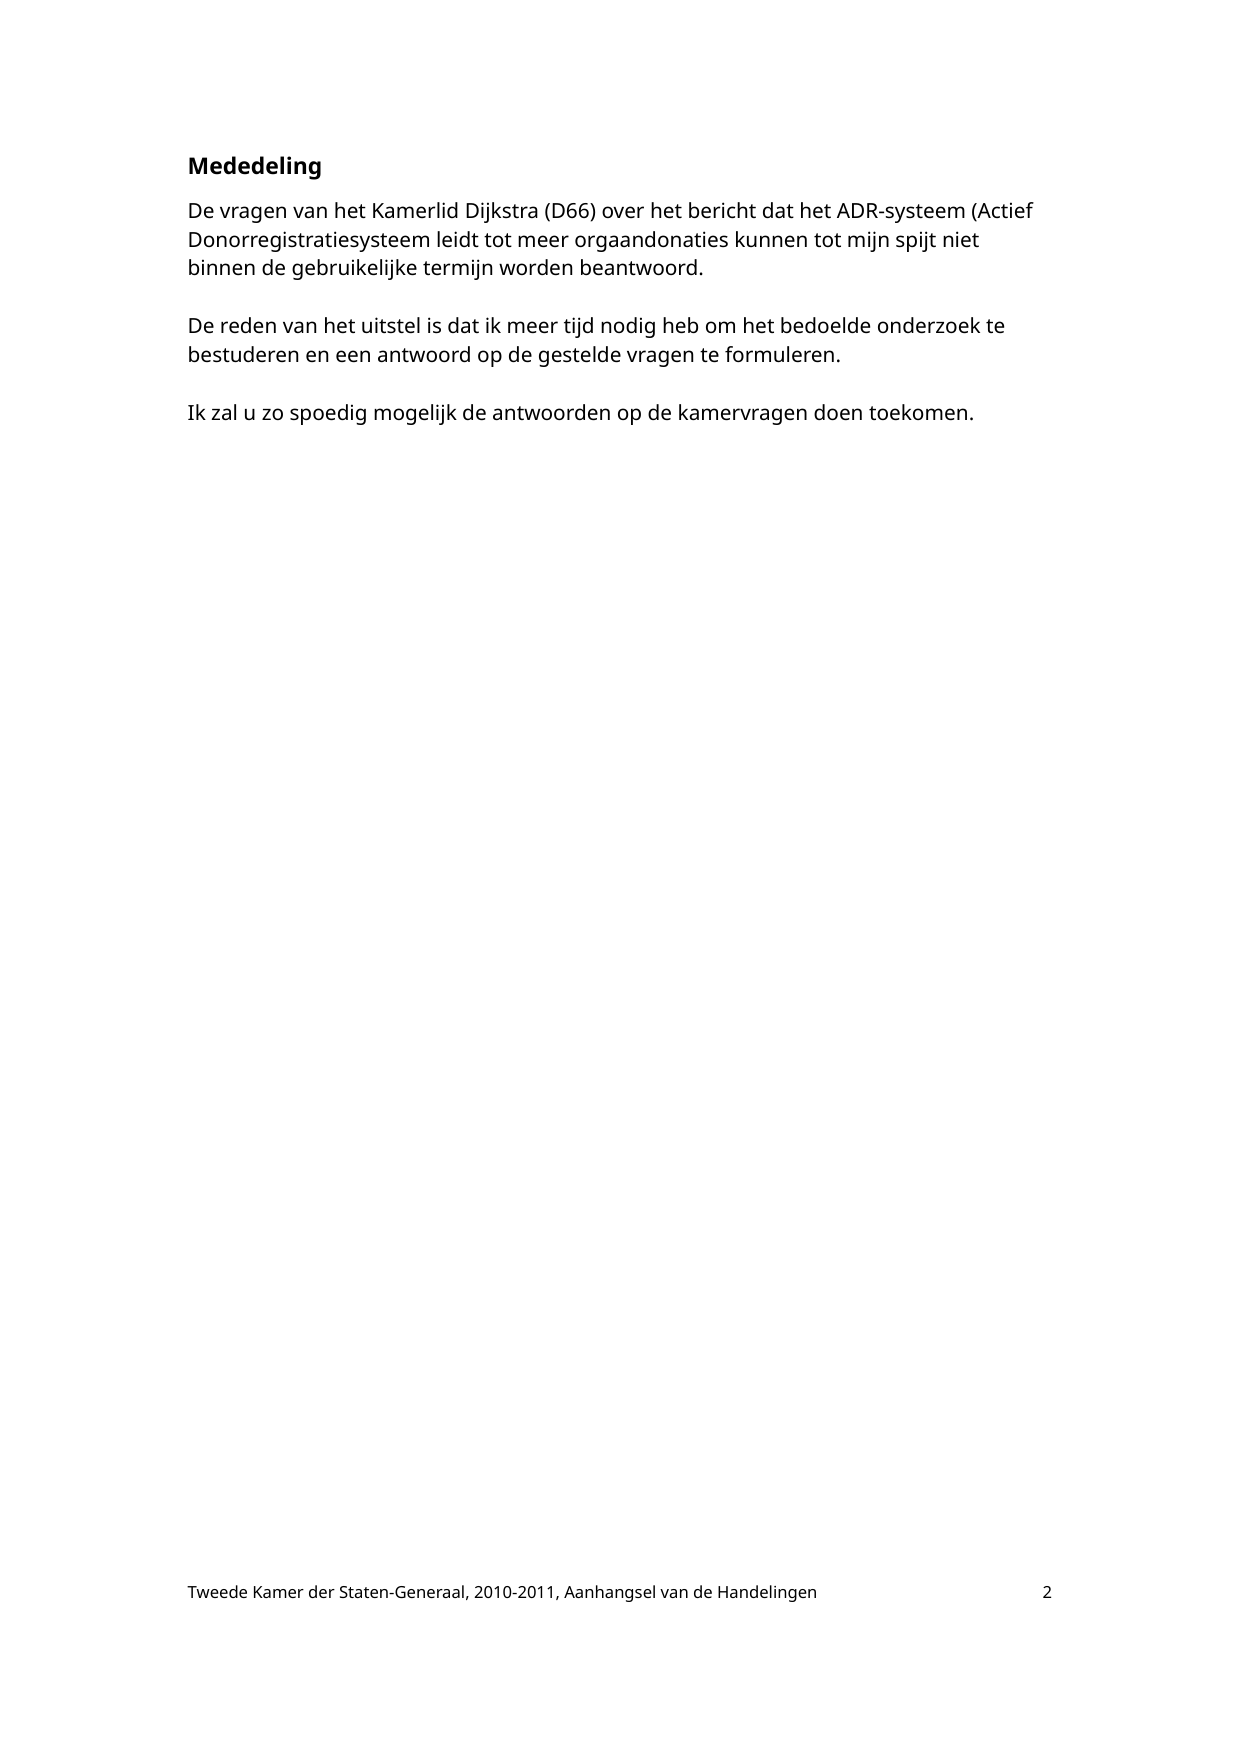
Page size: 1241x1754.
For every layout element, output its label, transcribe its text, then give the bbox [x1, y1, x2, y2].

text De vragen van het Kamerlid Dijkstra (D66) over het bericht dat het ADR-systeem (Actief Donorregistratiesysteem leidt tot meer orgaandonaties kunnen tot mijn spijt niet binnen de gebruikelijke termijn worden beantwoord. [187, 196, 1053, 282]
text Ik zal u zo spoedig mogelijk de antwoorden op de kamervragen doen toekomen. [187, 398, 1053, 427]
text De reden van het uitstel is dat ik meer tijd nodig heb om het bedoelde onderzoek te bestuderen en een antwoord op de gestelde vragen te formuleren. [187, 312, 1053, 368]
subtitle Mededeling [187, 150, 1053, 181]
